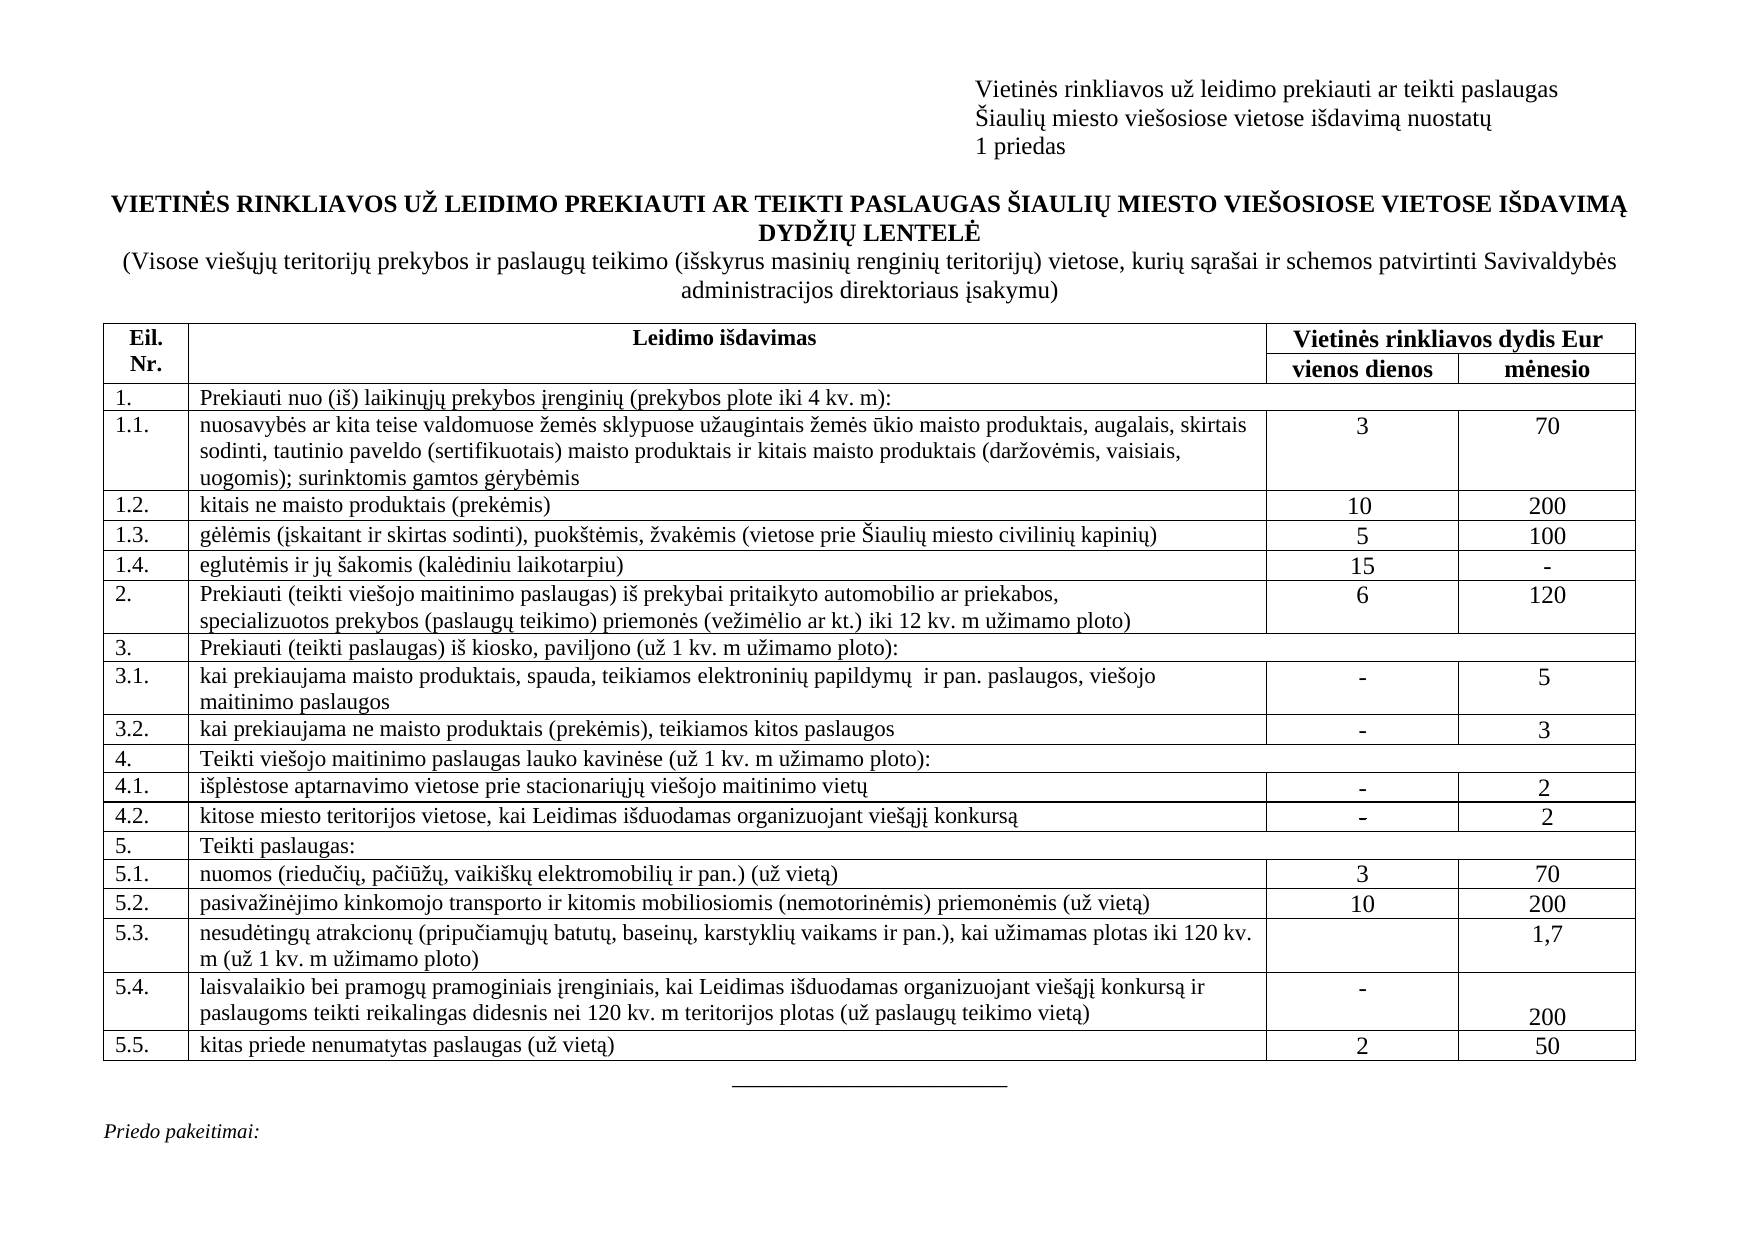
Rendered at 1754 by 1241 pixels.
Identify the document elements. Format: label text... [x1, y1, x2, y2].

table_cell - [1459, 551, 1635, 579]
table_cell 3.1. [104, 662, 188, 714]
table_cell - [1267, 662, 1458, 714]
table_cell 1.2. [104, 491, 188, 520]
table_cell 3 [1459, 715, 1635, 744]
text VIETINĖS RINKLIAVOS UŽ LEIDIMO PREKIAUTI AR TEIKTI PASLAUGAS ŠIAULIŲ MIESTO VIEŠOSIOSE VIETOSE IŠDAVIMĄ DYDŽIŲ LENTELĖ [103, 189, 1636, 246]
table_cell - [1267, 973, 1458, 1030]
table_cell [1267, 919, 1458, 972]
table_cell 4. [104, 745, 188, 772]
table_cell 15 [1267, 551, 1458, 579]
table_cell 3 [1267, 860, 1458, 888]
table_cell 5.1. [104, 860, 188, 888]
table_cell 5.4. [104, 973, 188, 1030]
table_cell 200 [1459, 889, 1635, 918]
table_cell Teikti viešojo maitinimo paslaugas lauko kavinėse (už 1 kv. m užimamo ploto): [189, 745, 1635, 772]
table_cell Teikti paslaugas: [189, 832, 1635, 858]
table_cell nesudėtingų atrakcionų (pripučiamųjų batutų, baseinų, karstyklių vaikams ir pan.), kai užimamas plotas iki 120 kv. m (už 1 kv. m užimamo ploto) [189, 919, 1266, 972]
text Šiaulių miesto viešosiose vietose išdavimą nuostatų [975, 103, 1636, 131]
table_cell kai prekiaujama ne maisto produktais (prekėmis), teikiamos kitos paslaugos [189, 715, 1266, 744]
table_cell Prekiauti (teikti paslaugas) iš kiosko, paviljono (už 1 kv. m užimamo ploto): [189, 634, 1635, 661]
table_cell 1.3. [104, 521, 188, 550]
table_cell gėlėmis (įskaitant ir skirtas sodinti), puokštėmis, žvakėmis (vietose prie Šiaulių miesto civilinių kapinių) [189, 521, 1266, 550]
table_cell pasivažinėjimo kinkomojo transporto ir kitomis mobiliosiomis (nemotorinėmis) priemonėmis (už vietą) [189, 889, 1266, 918]
table_cell 3 [1267, 411, 1458, 490]
table_cell kitose miesto teritorijos vietose, kai Leidimas išduodamas organizuojant viešąjį konkursą [189, 803, 1266, 831]
table_cell - [1267, 715, 1458, 744]
table_cell 10 [1267, 491, 1458, 520]
table_cell kitas priede nenumatytas paslaugas (už vietą) [189, 1031, 1266, 1060]
table_cell vienos dienos [1267, 354, 1458, 383]
table_cell 70 [1459, 411, 1635, 490]
table_cell 5 [1459, 662, 1635, 714]
table_cell 5 [1267, 521, 1458, 550]
text Vietinės rinkliavos už leidimo prekiauti ar teikti paslaugas [103, 74, 1636, 103]
table_header Vietinės rinkliavos dydis Eur [1267, 324, 1635, 353]
table_cell 1.1. [104, 411, 188, 490]
table_cell 2 [1459, 803, 1635, 831]
table_cell - [1267, 773, 1458, 801]
table_cell 2 [1459, 773, 1635, 801]
text ______________________ [103, 1061, 1636, 1090]
table_cell 120 [1459, 581, 1635, 633]
table_cell 3. [104, 634, 188, 661]
table_cell 200 [1459, 973, 1635, 1030]
table_cell 200 [1459, 491, 1635, 520]
text (Visose viešųjų teritorijų prekybos ir paslaugų teikimo (išskyrus masinių renginių teritorijų) vietose, kurių sąrašai ir schemos patvirtinti Savivaldybės administracijos direktoriaus įsakymu) [103, 246, 1636, 304]
table_cell - [1267, 803, 1458, 831]
table_cell 5.5. [104, 1031, 188, 1060]
table_cell 100 [1459, 521, 1635, 550]
table_cell mėnesio [1459, 354, 1635, 383]
table_cell 2. [104, 581, 188, 633]
text Priedo pakeitimai: [103, 1119, 1636, 1143]
text 1 priedas [975, 131, 1636, 160]
table_cell 1.4. [104, 551, 188, 579]
table_header Eil. Nr. [104, 324, 188, 383]
table_cell 4.2. [104, 803, 188, 831]
table_cell kitais ne maisto produktais (prekėmis) [189, 491, 1266, 520]
table_cell 2 [1267, 1031, 1458, 1060]
table_cell nuosavybės ar kita teise valdomuose žemės sklypuose užaugintais žemės ūkio maisto produktais, augalais, skirtais sodinti, tautinio paveldo (sertifikuotais) maisto produktais ir kitais maisto produktais (daržovėmis, vaisiais, uogomis); surinktomis gamtos gėrybėmis [189, 411, 1266, 490]
table_cell 5.3. [104, 919, 188, 972]
table_cell 1. [104, 384, 188, 410]
table_cell kai prekiaujama maisto produktais, spauda, teikiamos elektroninių papildymų ir pan. paslaugos, viešojo maitinimo paslaugos [189, 662, 1266, 714]
table_cell nuomos (riedučių, pačiūžų, vaikiškų elektromobilių ir pan.) (už vietą) [189, 860, 1266, 888]
table_header Leidimo išdavimas [189, 324, 1266, 383]
table_cell eglutėmis ir jų šakomis (kalėdiniu laikotarpiu) [189, 551, 1266, 579]
table_cell 4.1. [104, 773, 188, 801]
table_cell Prekiauti (teikti viešojo maitinimo paslaugas) iš prekybai pritaikyto automobilio ar priekabos, specializuotos prekybos (paslaugų teikimo) priemonės (vežimėlio ar kt.) iki 12 kv. m užimamo ploto) [189, 581, 1266, 633]
table_cell išplėstose aptarnavimo vietose prie stacionariųjų viešojo maitinimo vietų [189, 773, 1266, 801]
table_cell 5.2. [104, 889, 188, 918]
table_cell laisvalaikio bei pramogų pramoginiais įrenginiais, kai Leidimas išduodamas organizuojant viešąjį konkursą ir paslaugoms teikti reikalingas didesnis nei 120 kv. m teritorijos plotas (už paslaugų teikimo vietą) [189, 973, 1266, 1030]
table_cell 70 [1459, 860, 1635, 888]
table_cell 5. [104, 832, 188, 858]
table_cell 50 [1459, 1031, 1635, 1060]
table_cell 1,7 [1459, 919, 1635, 972]
table_cell 10 [1267, 889, 1458, 918]
table_cell 3.2. [104, 715, 188, 744]
table_cell 6 [1267, 581, 1458, 633]
table_cell Prekiauti nuo (iš) laikinųjų prekybos įrenginių (prekybos plote iki 4 kv. m): [189, 384, 1635, 410]
